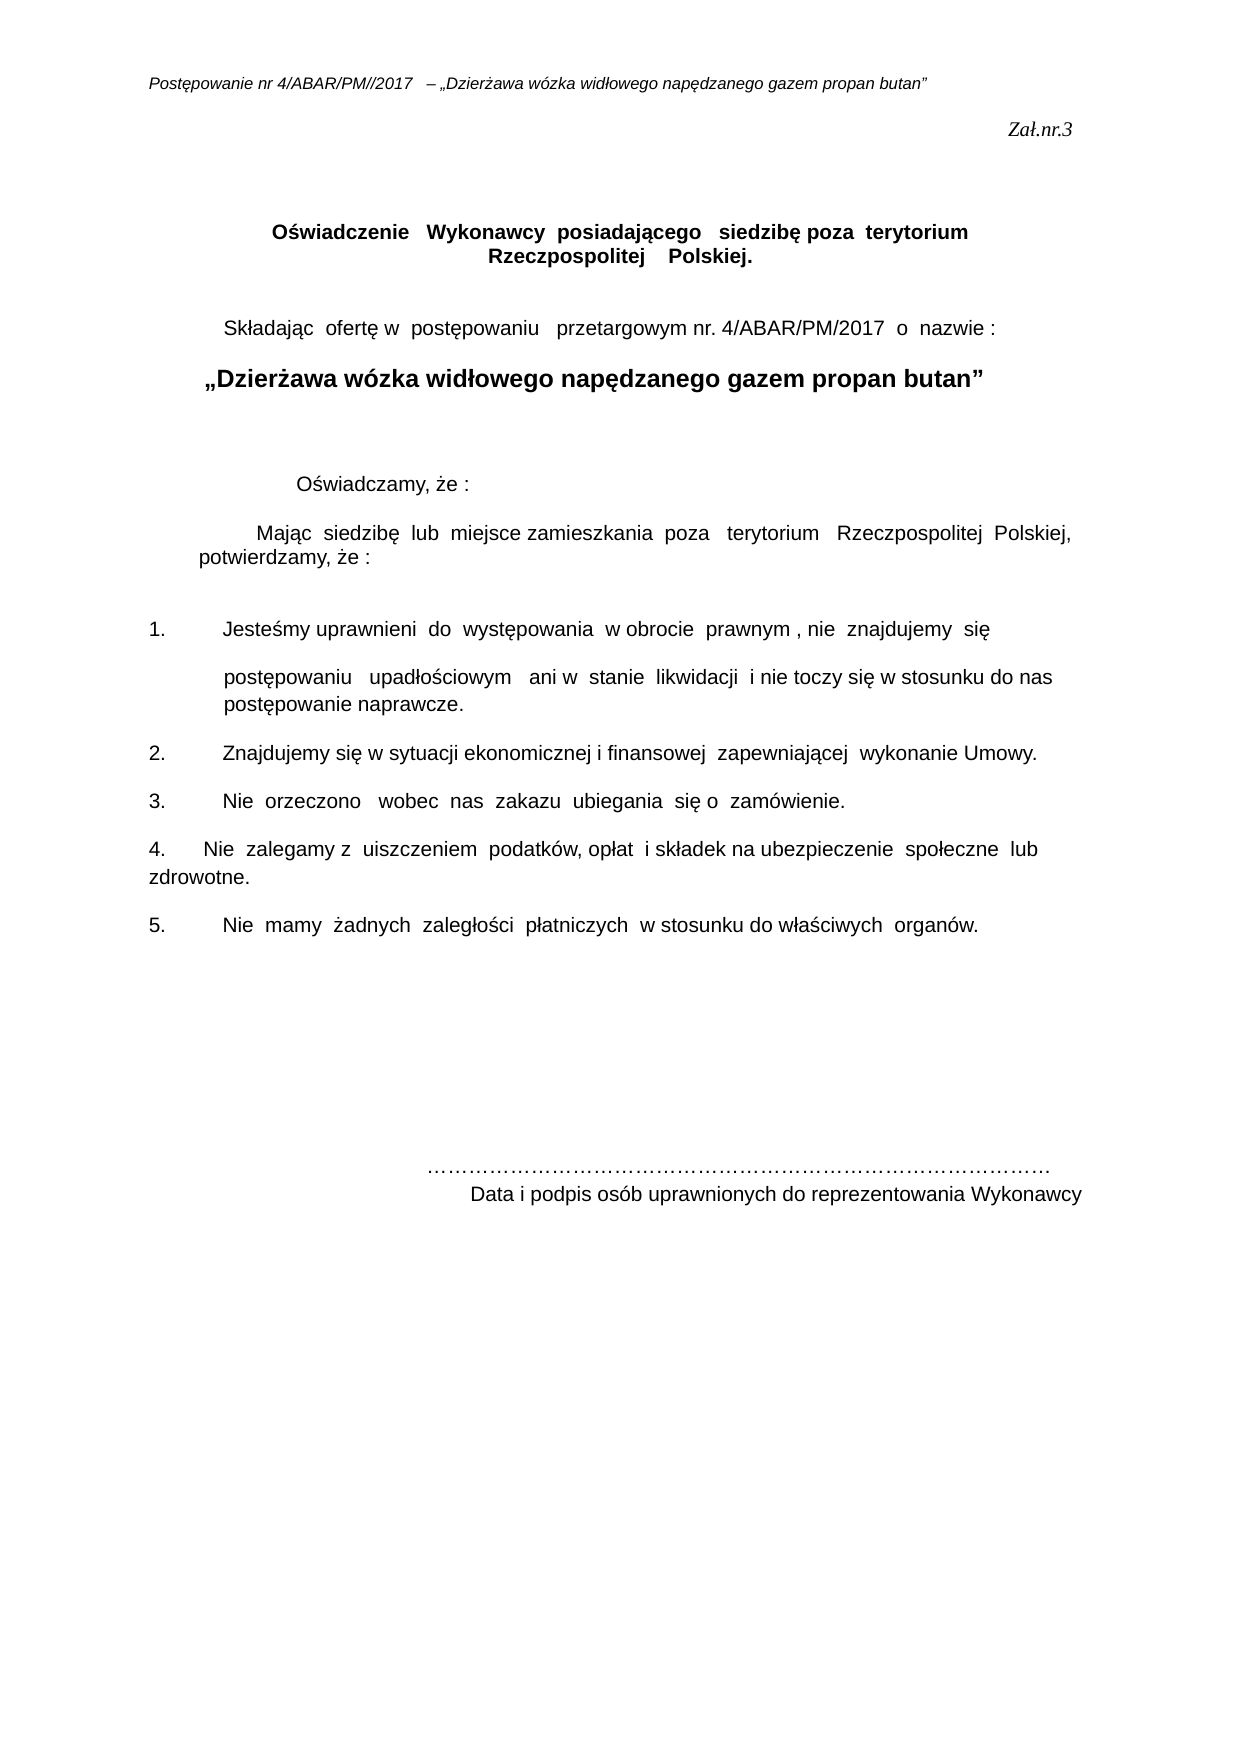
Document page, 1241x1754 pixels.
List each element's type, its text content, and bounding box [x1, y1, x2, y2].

text ……………………………………………………………………………… [190, 1154, 1092, 1178]
list Jesteśmy uprawnieni do występowania w obrocie prawnym , nie znajdujemy się [148, 616, 1092, 640]
text Składając ofertę w postępowaniu przetargowym nr. 4/ABAR/PM/2017 o nazwie : [148, 316, 1092, 340]
text Mając siedzibę lub miejsce zamieszkania poza terytorium Rzeczpospolitej Polskiej, [198, 521, 1092, 544]
text Oświadczenie Wykonawcy posiadającego siedzibę poza terytorium [148, 220, 1092, 244]
list Nie zalegamy z uiszczeniem podatków, opłat i składek na ubezpieczenie społeczne lub zdrowotne. [148, 837, 1092, 889]
text Rzeczpospolitej Polskiej. [148, 244, 1092, 268]
text „Dzierżawa wózka widłowego napędzanego gazem propan butan” [148, 364, 1092, 393]
list Nie orzeczono wobec nas zakazu ubiegania się o zamówienie. [148, 789, 1092, 813]
list postępowaniu upadłościowym ani w stanie likwidacji i nie toczy się w stosunku do nas postępowanie naprawcze. [223, 665, 1092, 716]
text Oświadczamy, że : [148, 472, 1092, 496]
text potwierdzamy, że : [198, 544, 1092, 568]
list Nie mamy żadnych zaległości płatniczych w stosunku do właściwych organów. [148, 913, 1092, 937]
text Data i podpis osób uprawnionych do reprezentowania Wykonawcy [190, 1181, 1092, 1205]
list Znajdujemy się w sytuacji ekonomicznej i finansowej zapewniającej wykonanie Umowy. [148, 741, 1092, 764]
